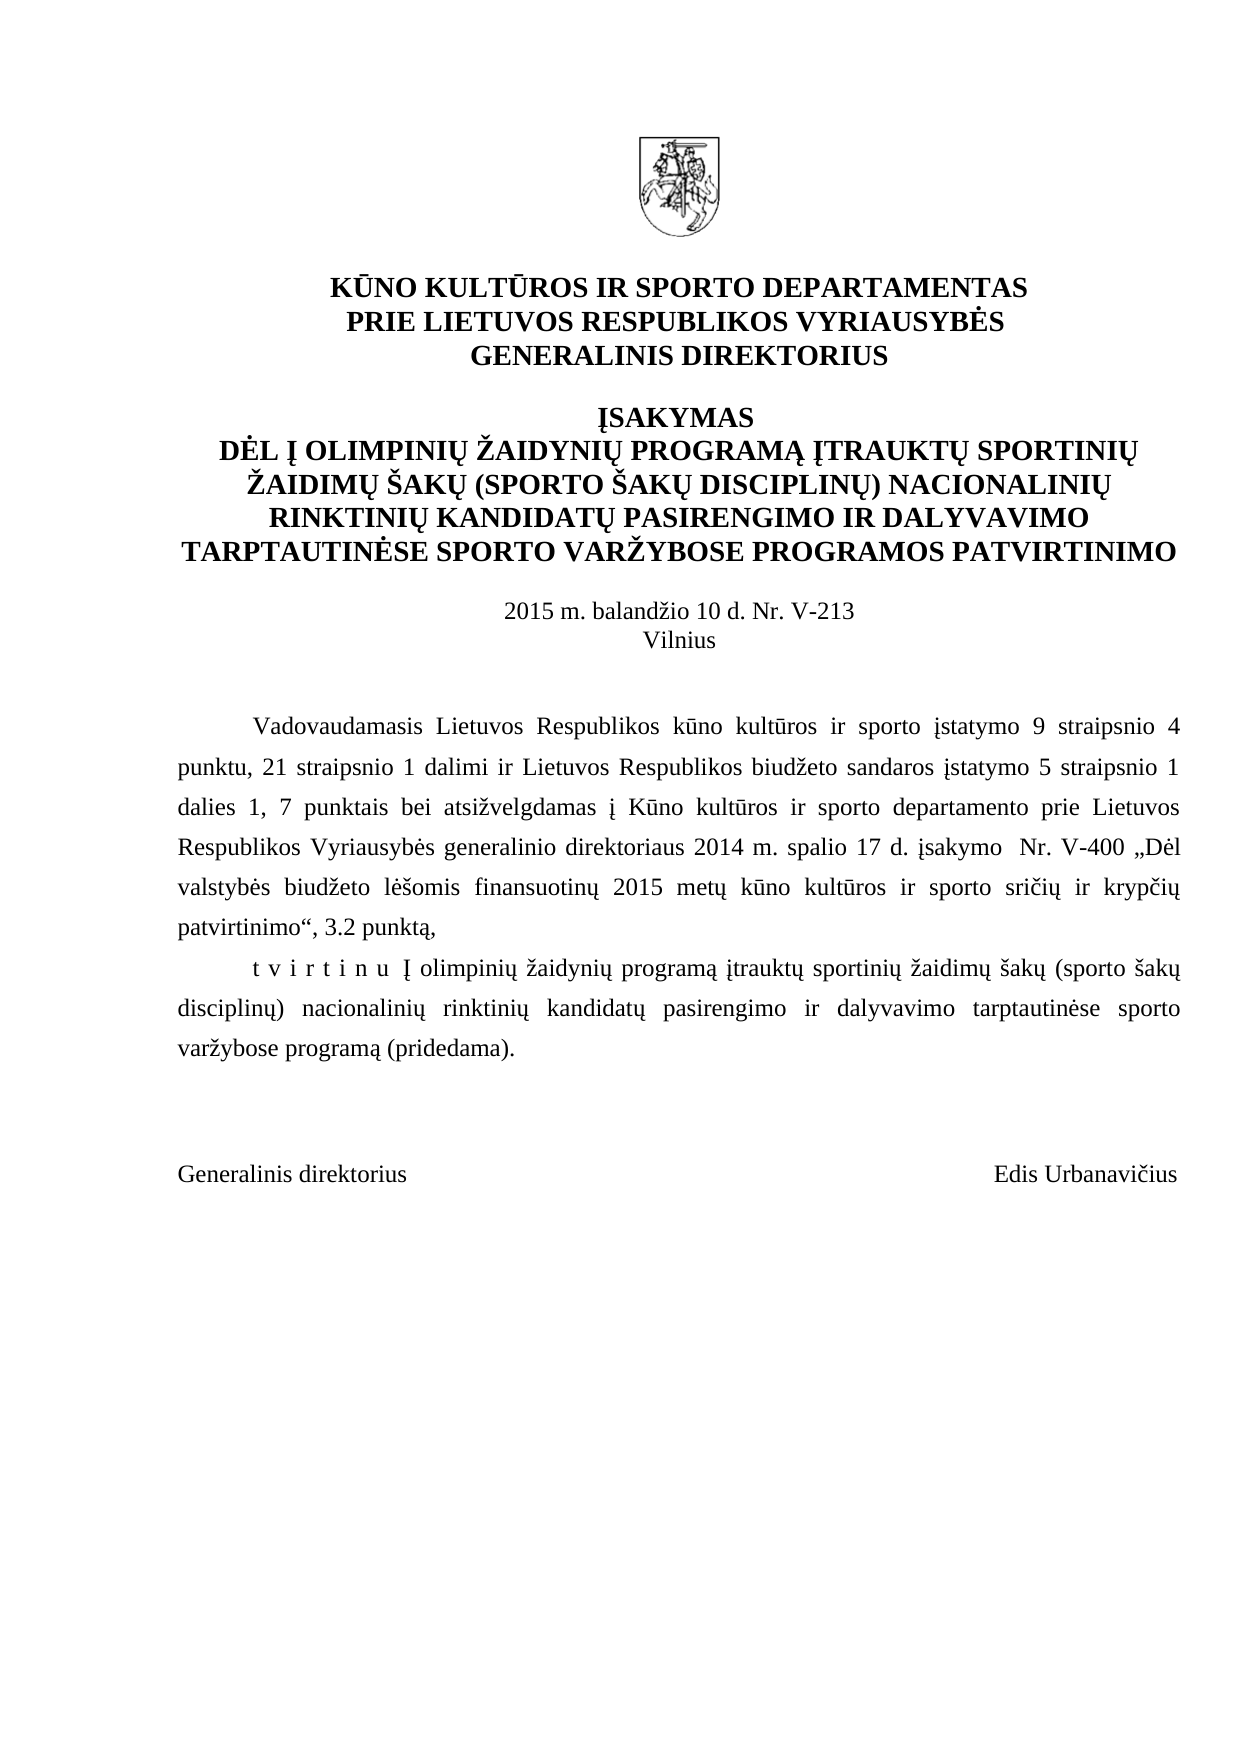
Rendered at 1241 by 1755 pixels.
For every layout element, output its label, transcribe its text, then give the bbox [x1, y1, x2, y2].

text KŪNO KULTŪROS IR SPORTO DEPARTAMENTAS [177, 271, 1181, 304]
text t v i r t i n u Į olimpinių žaidynių programą įtrauktų sportinių žaidimų šakų (sporto šakų disciplinų) nacionalinių rinktinių kandidatų pasirengimo ir dalyvavimo tarptautinėse sporto varžybose programą (pridedama). [177, 953, 1181, 1062]
text DĖL Į OLIMPINIŲ ŽAIDYNIŲ PROGRAMĄ ĮTRAUKTŲ SPORTINIŲ ŽAIDIMŲ ŠAKŲ (SPORTO ŠAKŲ DISCIPLINŲ) NACIONALINIŲ RINKTINIŲ KANDIDATŲ PASIRENGIMO IR DALYVAVIMO TARPTAUTINĖSE SPORTO VARŽYBOSE PROGRAMOS PATVIRTINIMO [177, 433, 1181, 568]
text 2015 m. balandžio 10 d. Nr. V-213 [177, 596, 1181, 625]
text ĮSAKYMAS [177, 400, 1181, 433]
text Vadovaudamasis Lietuvos Respublikos kūno kultūros ir sporto įstatymo 9 straipsnio 4 punktu, 21 straipsnio 1 dalimi ir Lietuvos Respublikos biudžeto sandaros įstatymo 5 straipsnio 1 dalies 1, 7 punktais bei atsižvelgdamas į Kūno kultūros ir sporto departamento prie Lietuvos Respublikos Vyriausybės generalinio direktoriaus 2014 m. spalio 17 d. įsakymo Nr. V-400 „Dėl valstybės biudžeto lėšomis finansuotinų 2015 metų kūno kultūros ir sporto sričių ir krypčių patvirtinimo“, 3.2 punktą, [177, 711, 1181, 941]
text Generalinis direktorius Edis Urbanavičius [177, 1159, 1181, 1188]
text PRIE LIETUVOS RESPUBLIKOS VYRIAUSYBĖS [177, 304, 1181, 338]
text GENERALINIS DIREKTORIUS [177, 338, 1181, 371]
text Vilnius [177, 625, 1181, 654]
